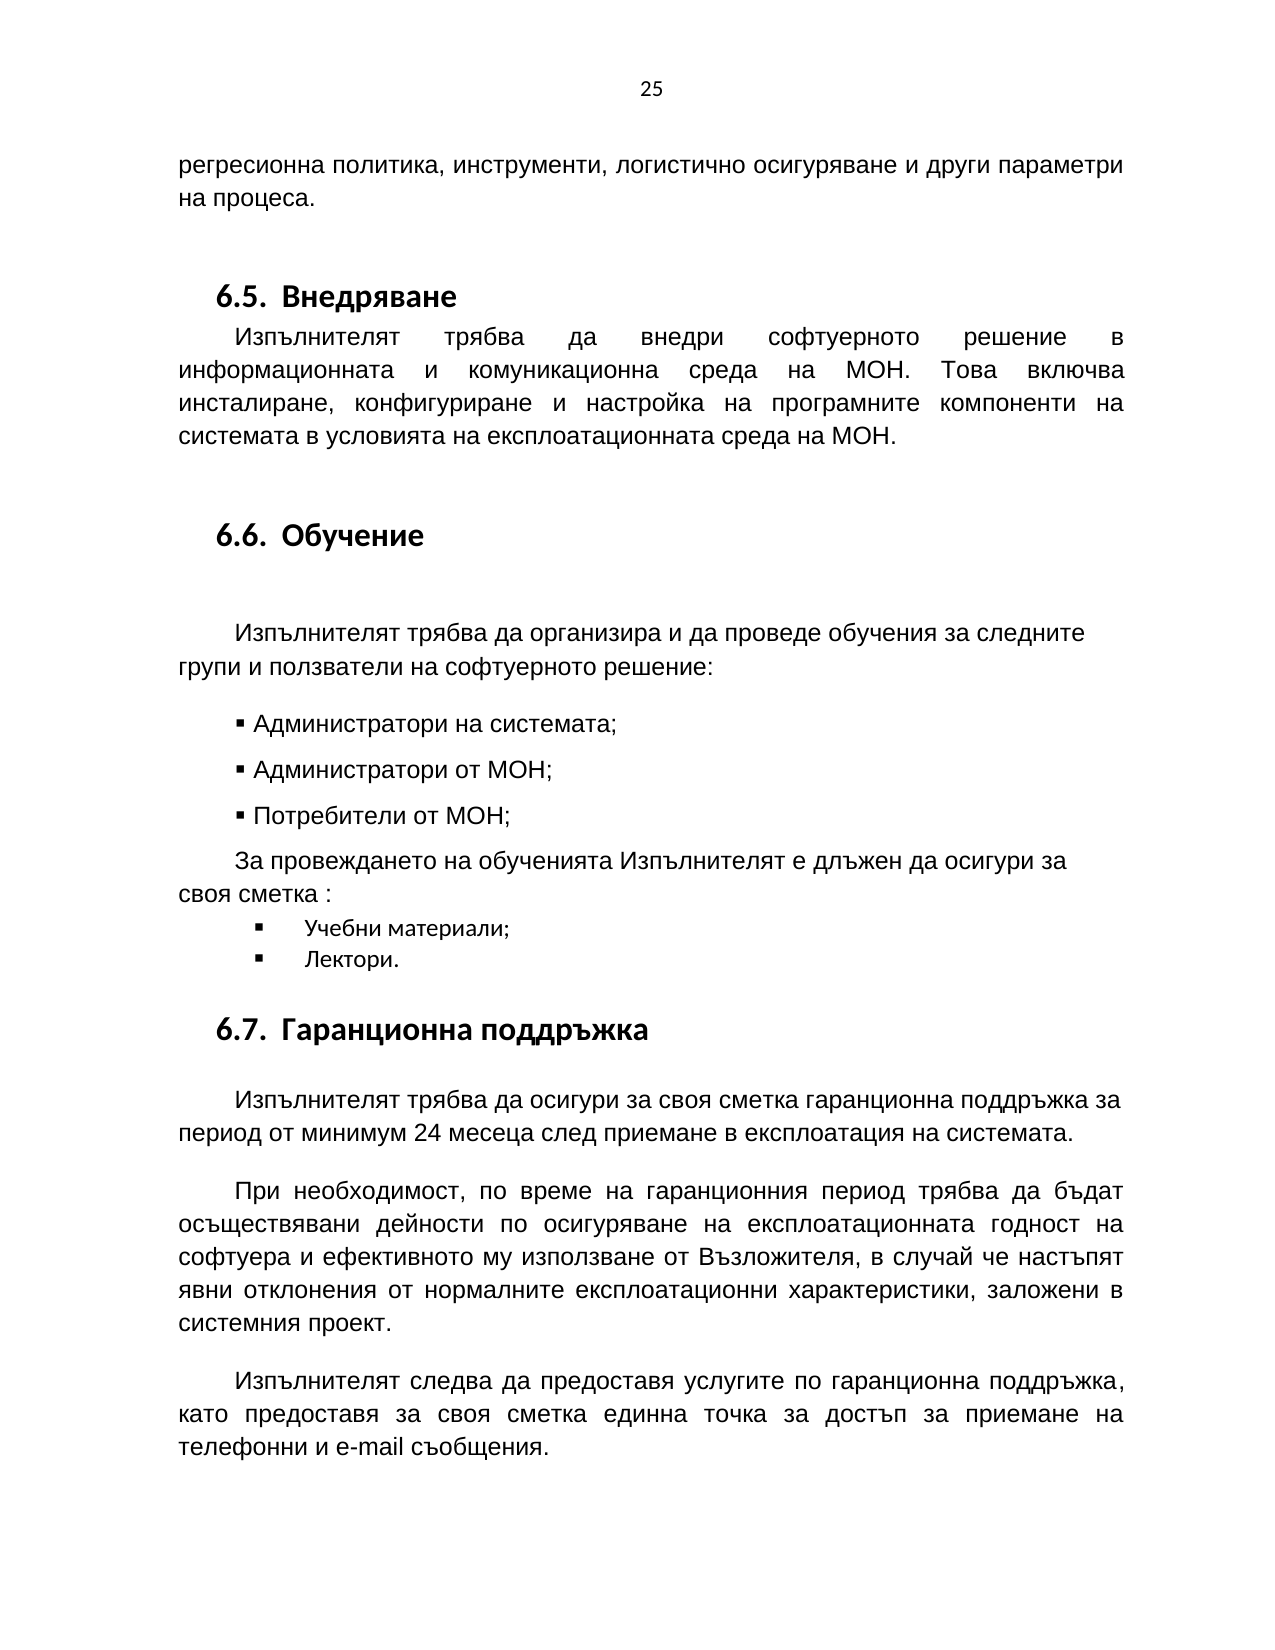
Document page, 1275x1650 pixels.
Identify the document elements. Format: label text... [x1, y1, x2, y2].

text При необходимост, по време на гаранционния период трябва да бъдат осъществявани дейности по осигуряване на експлоатационната годност на софтуера и ефективното му използване от Възложителя, в случай че настъпят явни отклонения от нормалните експлоатационни характеристики, заложени в системния проект. [178, 1176, 1125, 1337]
text Изпълнителят трябва да внедри софтуерното решение в информационната и комуникационна среда на МОН. Това включва инсталиране, конфигуриране и настройка на програмните компоненти на системата в условията на експлоатационната среда на МОН. [178, 322, 1125, 450]
list Учебни материали; [253, 912, 1125, 943]
list Администратори от МОН; [178, 755, 1125, 784]
subtitle Гаранционна поддръжка [216, 1008, 1125, 1048]
list Потребители от МОН; [178, 801, 1125, 829]
text За провеждането на обученията Изпълнителят е длъжен да осигури за своя сметка : [178, 846, 1125, 908]
text Изпълнителят трябва да осигури за своя сметка гаранционна поддръжка за период от минимум 24 месеца след приемане в експлоатация на системата. [178, 1085, 1125, 1147]
text Изпълнителят следва да предоставя услугите по гаранционна поддръжка, като предоставя за своя сметка единна точка за достъп за приемане на телефонни и e-mail съобщения. [178, 1366, 1125, 1461]
list Администратори на системата; [178, 709, 1125, 738]
list Лектори. [253, 943, 1125, 973]
subtitle Обучение [216, 514, 1125, 554]
text регресионна политика, инструменти, логистично осигуряване и други параметри на процеса. [178, 150, 1125, 212]
text Изпълнителят трябва да организира и да проведе обучения за следните групи и ползватели на софтуерното решение: [178, 618, 1125, 680]
subtitle Внедряване [216, 275, 1125, 316]
